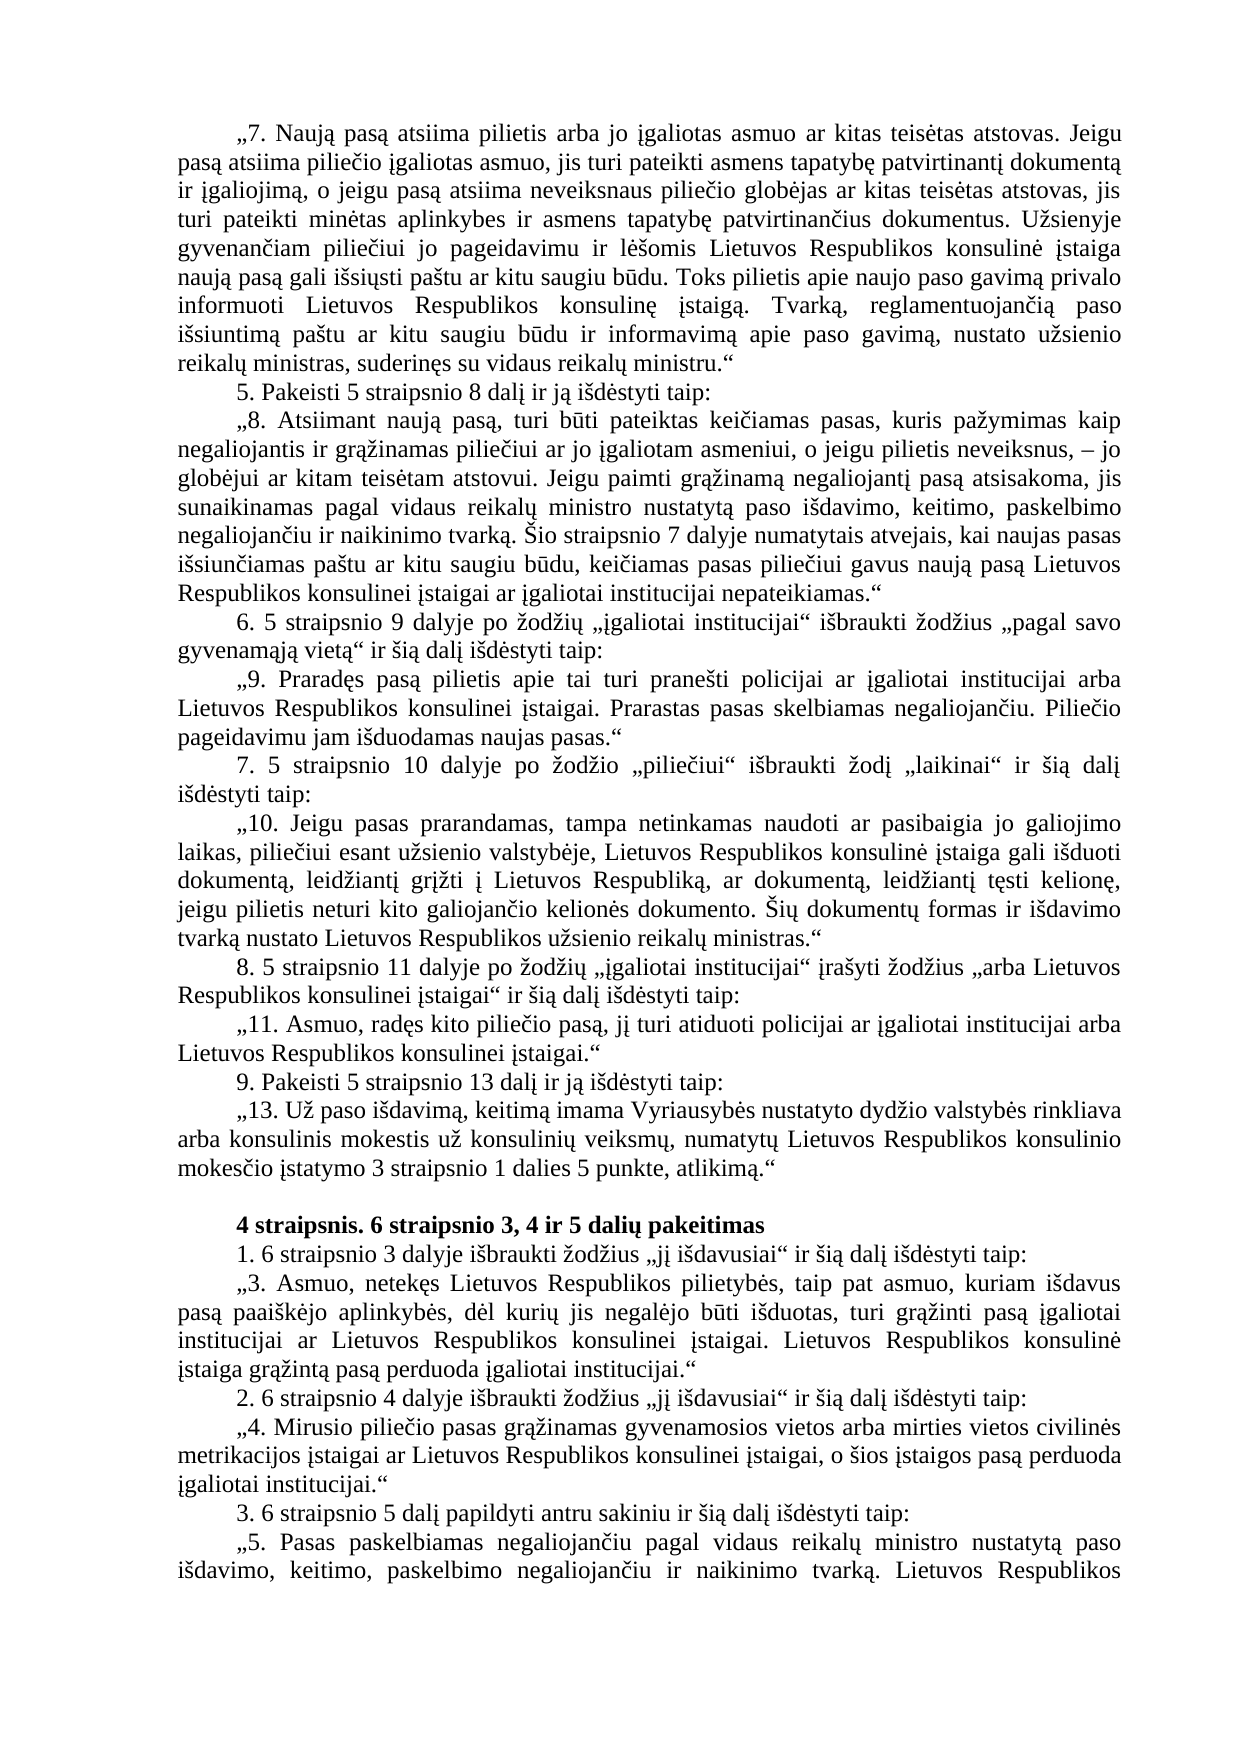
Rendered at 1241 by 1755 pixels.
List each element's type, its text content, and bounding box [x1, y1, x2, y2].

text 1. 6 straipsnio 3 dalyje išbraukti žodžius „jį išdavusiai“ ir šią dalį išdėstyti taip: [177, 1239, 1122, 1268]
text „3. Asmuo, netekęs Lietuvos Respublikos pilietybės, taip pat asmuo, kuriam išdavus pasą paaiškėjo aplinkybės, dėl kurių jis negalėjo būti išduotas, turi grąžinti pasą įgaliotai institucijai ar Lietuvos Respublikos konsulinei įstaigai. Lietuvos Respublikos konsulinė įstaiga grąžintą pasą perduoda įgaliotai institucijai.“ [177, 1268, 1122, 1383]
text „10. Jeigu pasas prarandamas, tampa netinkamas naudoti ar pasibaigia jo galiojimo laikas, piliečiui esant užsienio valstybėje, Lietuvos Respublikos konsulinė įstaiga gali išduoti dokumentą, leidžiantį grįžti į Lietuvos Respubliką, ar dokumentą, leidžiantį tęsti kelionę, jeigu pilietis neturi kito galiojančio kelionės dokumento. Šių dokumentų formas ir išdavimo tvarką nustato Lietuvos Respublikos užsienio reikalų ministras.“ [177, 808, 1122, 952]
text „5. Pasas paskelbiamas negaliojančiu pagal vidaus reikalų ministro nustatytą paso išdavimo, keitimo, paskelbimo negaliojančiu ir naikinimo tvarką. Lietuvos Respublikos [177, 1527, 1122, 1584]
text „13. Už paso išdavimą, keitimą imama Vyriausybės nustatyto dydžio valstybės rinkliava arba konsulinis mokestis už konsulinių veiksmų, numatytų Lietuvos Respublikos konsulinio mokesčio įstatymo 3 straipsnio 1 dalies 5 punkte, atlikimą.“ [177, 1096, 1122, 1182]
text „9. Praradęs pasą pilietis apie tai turi pranešti policijai ar įgaliotai institucijai arba Lietuvos Respublikos konsulinei įstaigai. Prarastas pasas skelbiamas negaliojančiu. Piliečio pageidavimu jam išduodamas naujas pasas.“ [177, 664, 1122, 751]
text „11. Asmuo, radęs kito piliečio pasą, jį turi atiduoti policijai ar įgaliotai institucijai arba Lietuvos Respublikos konsulinei įstaigai.“ [177, 1009, 1122, 1067]
text 8. 5 straipsnio 11 dalyje po žodžių „įgaliotai institucijai“ įrašyti žodžius „arba Lietuvos Respublikos konsulinei įstaigai“ ir šią dalį išdėstyti taip: [177, 952, 1122, 1009]
text „4. Mirusio piliečio pasas grąžinamas gyvenamosios vietos arba mirties vietos civilinės metrikacijos įstaigai ar Lietuvos Respublikos konsulinei įstaigai, o šios įstaigos pasą perduoda įgaliotai institucijai.“ [177, 1412, 1122, 1498]
text 9. Pakeisti 5 straipsnio 13 dalį ir ją išdėstyti taip: [177, 1067, 1122, 1096]
text 7. 5 straipsnio 10 dalyje po žodžio „piliečiui“ išbraukti žodį „laikinai“ ir šią dalį išdėstyti taip: [177, 751, 1122, 808]
text 4 straipsnis. 6 straipsnio 3, 4 ir 5 dalių pakeitimas [177, 1211, 1122, 1239]
text „7. Naują pasą atsiima pilietis arba jo įgaliotas asmuo ar kitas teisėtas atstovas. Jeigu pasą atsiima piliečio įgaliotas asmuo, jis turi pateikti asmens tapatybę patvirtinantį dokumentą ir įgaliojimą, o jeigu pasą atsiima neveiksnaus piliečio globėjas ar kitas teisėtas atstovas, jis turi pateikti minėtas aplinkybes ir asmens tapatybę patvirtinančius dokumentus. Užsienyje gyvenančiam piliečiui jo pageidavimu ir lėšomis Lietuvos Respublikos konsulinė įstaiga naują pasą gali išsiųsti paštu ar kitu saugiu būdu. Toks pilietis apie naujo paso gavimą privalo informuoti Lietuvos Respublikos konsulinę įstaigą. Tvarką, reglamentuojančią paso išsiuntimą paštu ar kitu saugiu būdu ir informavimą apie paso gavimą, nustato užsienio reikalų ministras, suderinęs su vidaus reikalų ministru.“ [177, 118, 1122, 377]
text 6. 5 straipsnio 9 dalyje po žodžių „įgaliotai institucijai“ išbraukti žodžius „pagal savo gyvenamąją vietą“ ir šią dalį išdėstyti taip: [177, 607, 1122, 664]
text 3. 6 straipsnio 5 dalį papildyti antru sakiniu ir šią dalį išdėstyti taip: [177, 1498, 1122, 1527]
text 2. 6 straipsnio 4 dalyje išbraukti žodžius „jį išdavusiai“ ir šią dalį išdėstyti taip: [177, 1383, 1122, 1412]
text 5. Pakeisti 5 straipsnio 8 dalį ir ją išdėstyti taip: [177, 377, 1122, 406]
text „8. Atsiimant naują pasą, turi būti pateiktas keičiamas pasas, kuris pažymimas kaip negaliojantis ir grąžinamas piliečiui ar jo įgaliotam asmeniui, o jeigu pilietis neveiksnus, – jo globėjui ar kitam teisėtam atstovui. Jeigu paimti grąžinamą negaliojantį pasą atsisakoma, jis sunaikinamas pagal vidaus reikalų ministro nustatytą paso išdavimo, keitimo, paskelbimo negaliojančiu ir naikinimo tvarką. Šio straipsnio 7 dalyje numatytais atvejais, kai naujas pasas išsiunčiamas paštu ar kitu saugiu būdu, keičiamas pasas piliečiui gavus naują pasą Lietuvos Respublikos konsulinei įstaigai ar įgaliotai institucijai nepateikiamas.“ [177, 406, 1122, 607]
